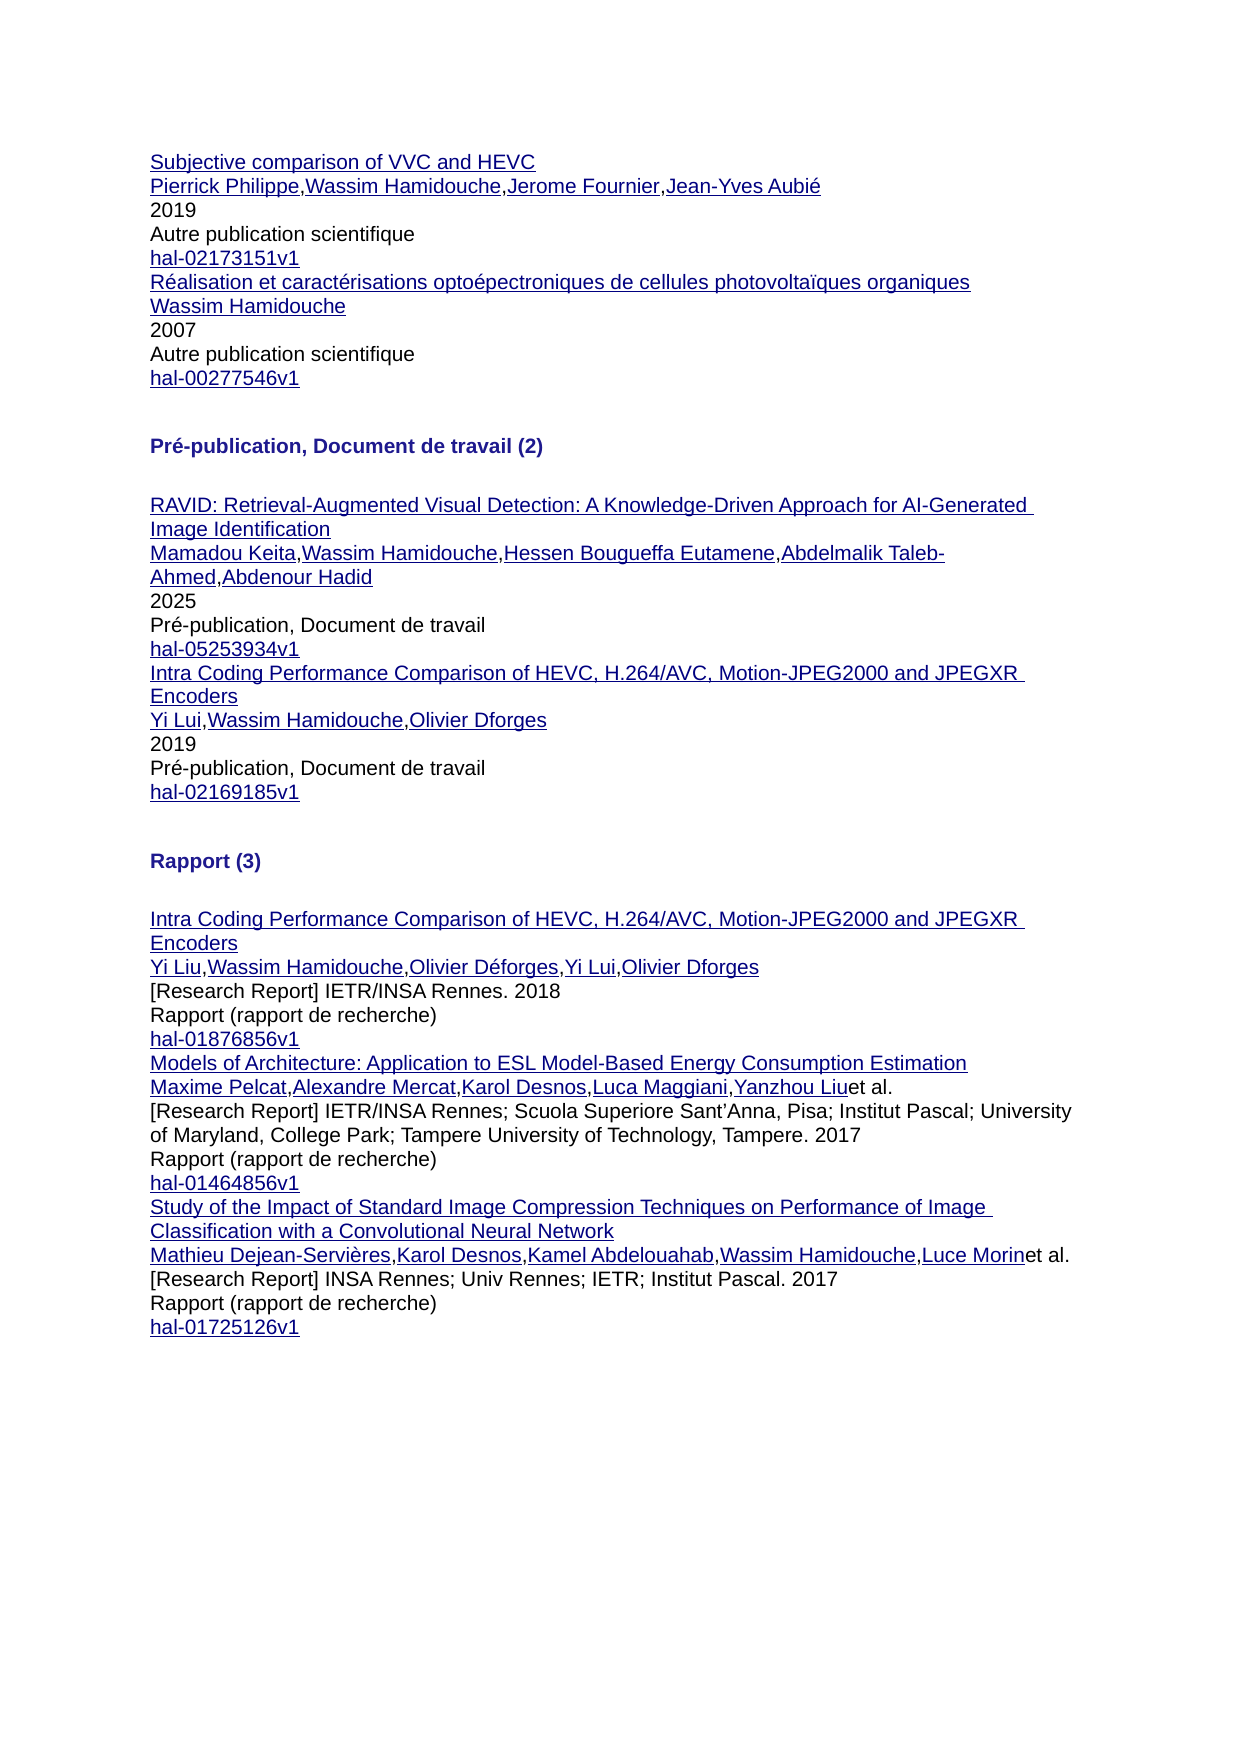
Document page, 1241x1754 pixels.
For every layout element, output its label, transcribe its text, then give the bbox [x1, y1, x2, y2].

table_header Subjective comparison of VVC and HEVC Pierrick Philippe,Wassim Hamidouche,Jerome Fournier,Jean-Yves Aubié 2019 Autre publication scientifique hal-02173151v1 [150, 150, 1090, 270]
table_cell Intra Coding Performance Comparison of HEVC, H.264/AVC, Motion-JPEG2000 and JPEGXR Encoders Yi Lui,Wassim Hamidouche,Olivier Dforges 2019 Pré-publication, Document de travail hal-02169185v1 [150, 660, 1090, 804]
subtitle Pré-publication, Document de travail (2) [150, 434, 1090, 458]
table_cell Réalisation et caractérisations optoépectroniques de cellules photovoltaïques organiques Wassim Hamidouche 2007 Autre publication scientifique hal-00277546v1 [150, 270, 1090, 389]
table_header RAVID: Retrieval-Augmented Visual Detection: A Knowledge-Driven Approach for AI-Generated Image Identification Mamadou Keita,Wassim Hamidouche,Hessen Bougueffa Eutamene,Abdelmalik Taleb-Ahmed,Abdenour Hadid 2025 Pré-publication, Document de travail hal-05253934v1 [150, 493, 1090, 660]
table_cell Models of Architecture: Application to ESL Model-Based Energy Consumption Estimation Maxime Pelcat,Alexandre Mercat,Karol Desnos,Luca Maggiani,Yanzhou Liuet al. [Research Report] IETR/INSA Rennes; Scuola Superiore Sant’Anna, Pisa; Institut Pascal; University of Maryland, College Park; Tampere University of Technology, Tampere. 2017 Rapport (rapport de recherche) hal-01464856v1 [150, 1051, 1090, 1195]
table_header Intra Coding Performance Comparison of HEVC, H.264/AVC, Motion-JPEG2000 and JPEGXR Encoders Yi Liu,Wassim Hamidouche,Olivier Déforges,Yi Lui,Olivier Dforges [Research Report] IETR/INSA Rennes. 2018 Rapport (rapport de recherche) hal-01876856v1 [150, 907, 1090, 1051]
table_cell Study of the Impact of Standard Image Compression Techniques on Performance of Image Classification with a Convolutional Neural Network Mathieu Dejean-Servières,Karol Desnos,Kamel Abdelouahab,Wassim Hamidouche,Luce Morinet al. [Research Report] INSA Rennes; Univ Rennes; IETR; Institut Pascal. 2017 Rapport (rapport de recherche) hal-01725126v1 [150, 1195, 1090, 1338]
subtitle Rapport (3) [150, 849, 1090, 873]
